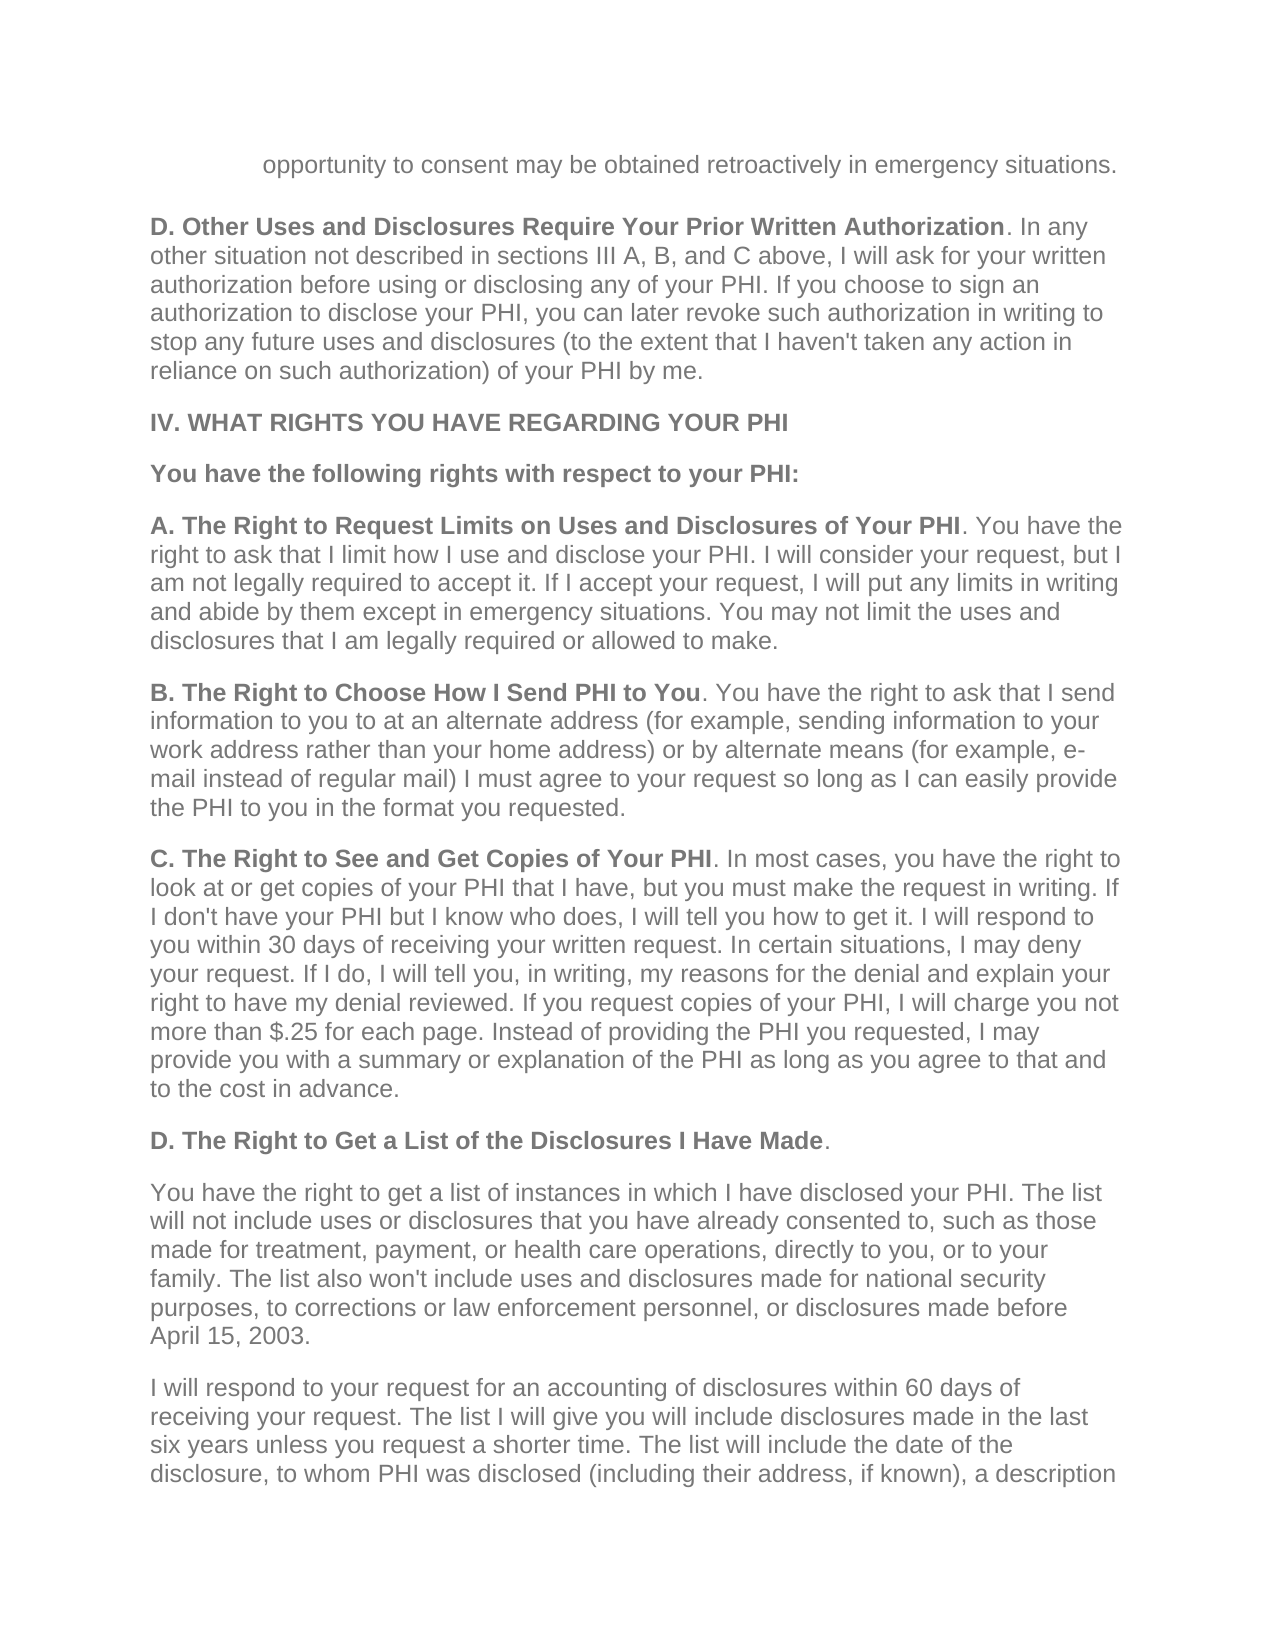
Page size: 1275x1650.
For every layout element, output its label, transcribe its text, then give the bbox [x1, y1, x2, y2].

text C. The Right to See and Get Copies of Your PHI. In most cases, you have the right to look at or get copies of your PHI that I have, but you must make the request in writing. If I don't have your PHI but I know who does, I will tell you how to get it. I will respond to you within 30 days of receiving your written request. In certain situations, I may deny your request. If I do, I will tell you, in writing, my reasons for the denial and explain your right to have my denial reviewed. If you request copies of your PHI, I will charge you not more than $.25 for each page. Instead of providing the PHI you requested, I may provide you with a summary or explanation of the PHI as long as you agree to that and to the cost in advance. [150, 844, 1125, 1103]
text D. Other Uses and Disclosures Require Your Prior Written Authorization. In any other situation not described in sections III A, B, and C above, I will ask for your written authorization before using or disclosing any of your PHI. If you choose to sign an authorization to disclose your PHI, you can later revoke such authorization in writing to stop any future uses and disclosures (to the extent that I haven't taken any action in reliance on such authorization) of your PHI by me. [150, 212, 1125, 384]
text B. The Right to Choose How I Send PHI to You. You have the right to ask that I send information to you to at an alternate address (for example, sending information to your work address rather than your home address) or by alternate means (for example, e-mail instead of regular mail) I must agree to your request so long as I can easily provide the PHI to you in the format you requested. [150, 677, 1125, 821]
list opportunity to consent may be obtained retroactively in emergency situations. [225, 150, 1125, 179]
text D. The Right to Get a List of the Disclosures I Have Made. [150, 1126, 1125, 1154]
text A. The Right to Request Limits on Uses and Disclosures of Your PHI. You have the right to ask that I limit how I use and disclose your PHI. I will consider your request, but I am not legally required to accept it. If I accept your request, I will put any limits in writing and abide by them except in emergency situations. You may not limit the uses and disclosures that I am legally required or allowed to make. [150, 511, 1125, 654]
text You have the right to get a list of instances in which I have disclosed your PHI. The list will not include uses or disclosures that you have already consented to, such as those made for treatment, payment, or health care operations, directly to you, or to your family. The list also won't include uses and disclosures made for national security purposes, to corrections or law enforcement personnel, or disclosures made before April 15, 2003. [150, 1177, 1125, 1350]
text You have the following rights with respect to your PHI: [150, 459, 1125, 488]
text IV. WHAT RIGHTS YOU HAVE REGARDING YOUR PHI [150, 407, 1125, 436]
text I will respond to your request for an accounting of disclosures within 60 days of receiving your request. The list I will give you will include disclosures made in the last six years unless you request a shorter time. The list will include the date of the disclosure, to whom PHI was disclosed (including their address, if known), a description [150, 1373, 1125, 1488]
